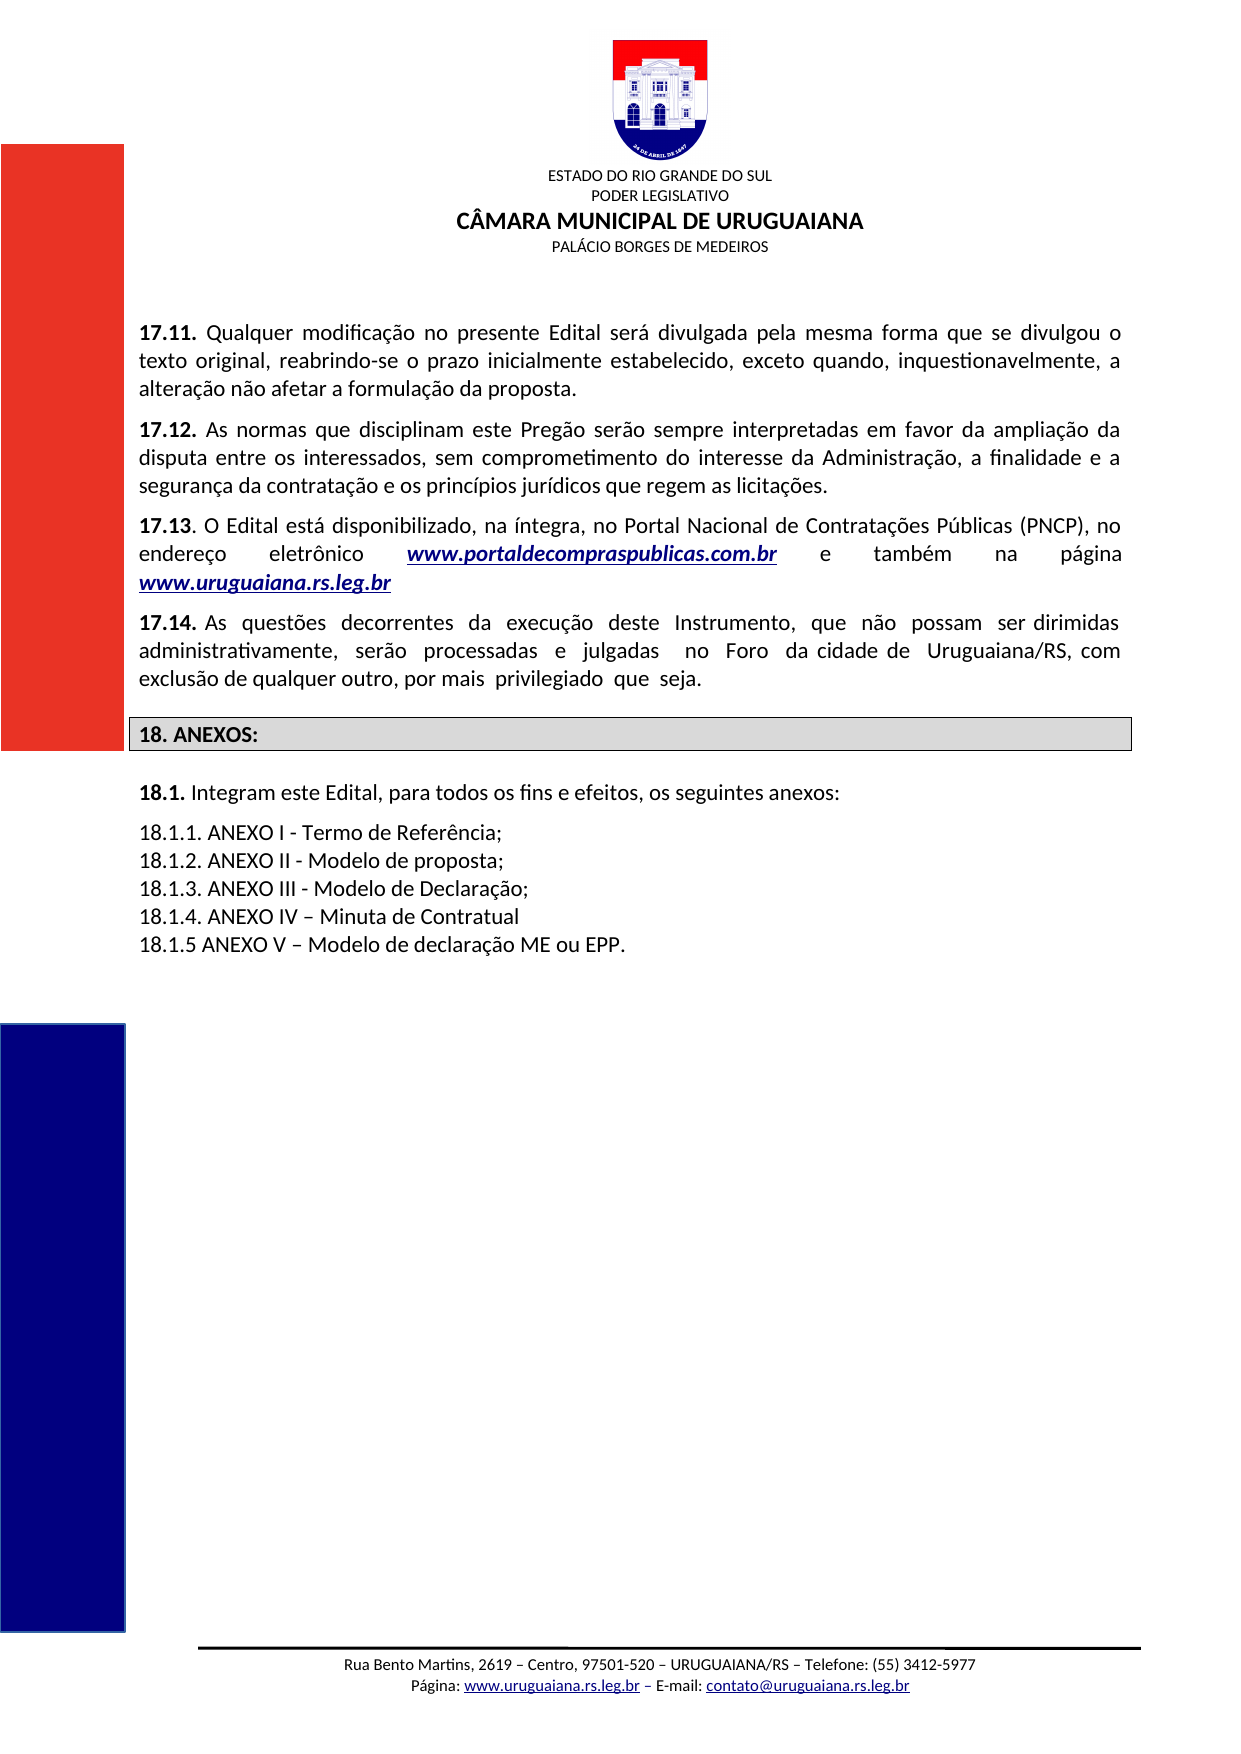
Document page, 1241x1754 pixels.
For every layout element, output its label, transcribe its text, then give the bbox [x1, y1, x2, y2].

list 18.1.3. ANEXO III - Modelo de Declaração; [138, 874, 1123, 902]
list 18.1. Integram este Edital, para todos os fins e efeitos, os seguintes anexos: [138, 778, 1182, 806]
list 17.12. As normas que disciplinam este Pregão serão sempre interpretadas em favor da ampliação da disputa entre os interessados, sem comprometimento do interesse da Administração, a finalidade e a segurança da contratação e os princípios jurídicos que regem as licitações. [138, 415, 1123, 499]
picture [589, 29, 731, 165]
list 18.1.4. ANEXO IV – Minuta de Contratual [138, 902, 1123, 931]
list 18.1.2. ANEXO II - Modelo de proposta; [138, 846, 1123, 874]
list 18. ANEXOS: [130, 718, 1131, 750]
list 17.13. O Edital está disponibilizado, na íntegra, no Portal Nacional de Contratações Públicas (PNCP), no endereço eletrônico www.portaldecompraspublicas.com.br e também na página www.uruguaiana.rs.leg.br [138, 512, 1123, 596]
list 18.1.5 ANEXO V – Modelo de declaração ME ou EPP. [138, 931, 1123, 958]
list 17.14. As questões decorrentes da execução deste Instrumento, que não possam ser dirimidas administrativamente, serão processadas e julgadas no Foro da cidade de Uruguaiana/RS, com exclusão de qualquer outro, por mais privilegiado que seja. [138, 608, 1123, 692]
list 17.11. Qualquer modificação no presente Edital será divulgada pela mesma forma que se divulgou o texto original, reabrindo-se o prazo inicialmente estabelecido, exceto quando, inquestionavelmente, a alteração não afetar a formulação da proposta. [138, 318, 1123, 402]
list 18.1.1. ANEXO I - Termo de Referência; [138, 818, 1123, 846]
